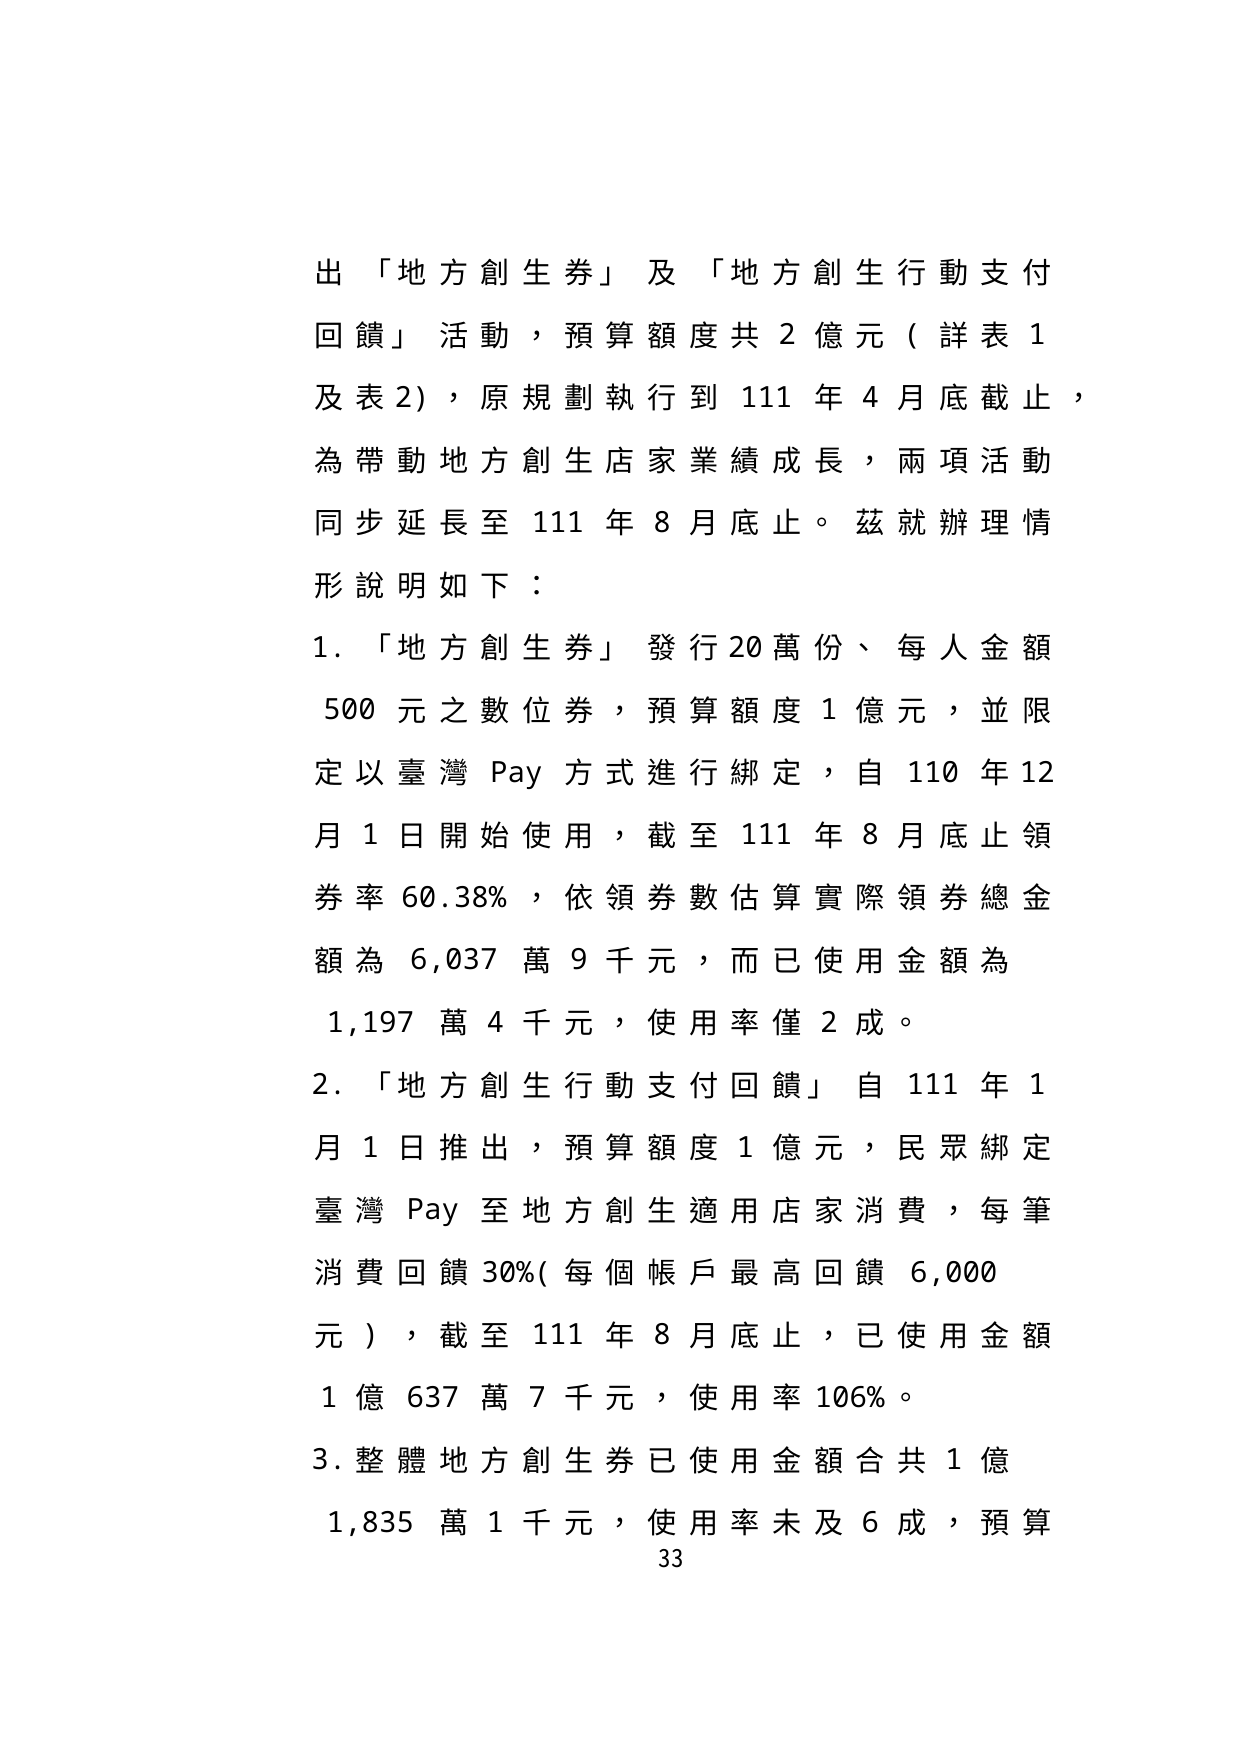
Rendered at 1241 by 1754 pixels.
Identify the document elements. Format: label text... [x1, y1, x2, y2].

text 2.「地方創生行動支付回饋」自111年1月1日推出，預算額度1億元，民眾綁定臺灣Pay至地方創生適用店家消費，每筆消費回饋30%(每個帳戶最高回饋6,000元)，截至111年8月底止，已使用金額1億637萬7千元，使用率106%。 [271, 1042, 1058, 1417]
text 3.整體地方創生券已使用金額合共1億1,835萬1千元，使用率未及6成，預算 [271, 1417, 1058, 1542]
text 考量地方創生業者多屬微型經濟體，並以內需市場為主，受新冠肺炎疫情影響，營運相對困難，國發會110年9月及111年1月配合行政院振興經濟五倍券政策推出「地方創生券」及「地方創生行動支付回饋」活動，預算額度共2億元(詳表1及表2)，原規劃執行到111年4月底截止，為帶動地方創生店家業績成長，兩項活動同步延長至111年8月底止。茲就辦理情形說明如下： [271, 229, 1058, 604]
text 1.「地方創生券」發行20萬份、每人金額500元之數位券，預算額度1億元，並限定以臺灣Pay方式進行綁定，自110年12月1日開始使用，截至111年8月底止領券率60.38%，依領券數估算實際領券總金額為6,037萬9千元，而已使用金額為1,197萬4千元，使用率僅2成。 [271, 604, 1058, 1042]
